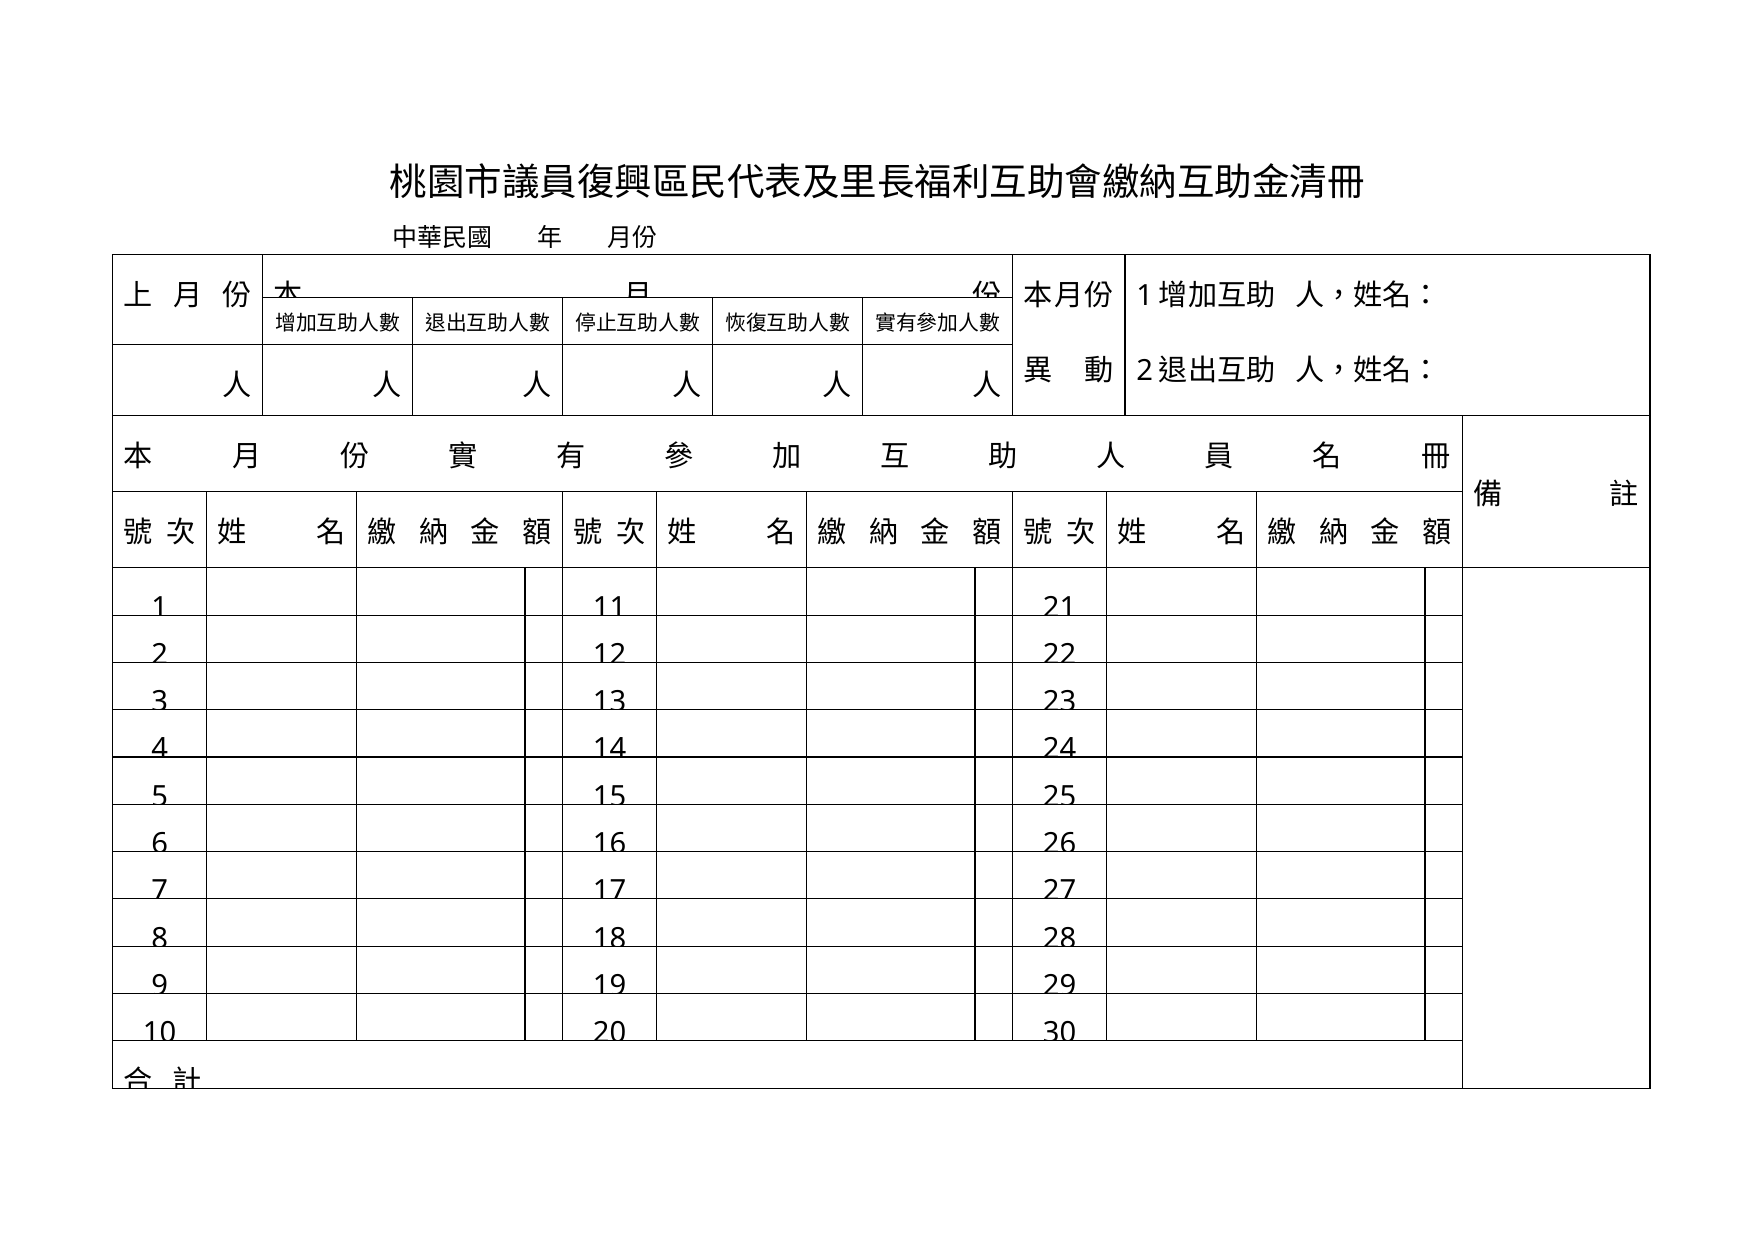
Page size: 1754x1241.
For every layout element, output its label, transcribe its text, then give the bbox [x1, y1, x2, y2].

table_cell [1426, 805, 1462, 851]
table_cell 號次 [563, 492, 656, 567]
table_cell 備註 [1463, 416, 1649, 567]
table_cell 8 [113, 899, 206, 946]
table_cell [1107, 852, 1256, 898]
table_cell 24 [1013, 710, 1106, 756]
table_cell [976, 899, 1012, 946]
table_cell [657, 805, 806, 851]
table_header 本月份 [263, 255, 1012, 297]
table_cell [1257, 710, 1424, 756]
table_cell [526, 994, 562, 1040]
table_cell [1426, 994, 1462, 1040]
table_cell [1426, 616, 1462, 662]
table_cell [807, 758, 974, 804]
table_cell 13 [563, 663, 656, 709]
table_cell [357, 994, 524, 1040]
table_cell 11 [563, 568, 656, 614]
table_cell [1463, 568, 1649, 1087]
table_cell [207, 710, 356, 756]
table_cell 人 [413, 345, 562, 415]
table_header 1增加互助 人，姓名： 2退出互助 人，姓名： 3停止互助 人，姓名： 4恢復互助 人，姓名： [1126, 255, 1649, 415]
table_cell 增加互助人數 [263, 298, 412, 344]
table_cell [1257, 758, 1424, 804]
table_cell 停止互助人數 [563, 298, 712, 344]
table_cell 7 [113, 852, 206, 898]
table_cell [657, 994, 806, 1040]
table_header 本月份 異動 概況 [1013, 255, 1124, 415]
table_cell [207, 568, 356, 614]
table_cell [1257, 994, 1424, 1040]
table_cell 9 [113, 947, 206, 993]
table_cell [657, 568, 806, 614]
table_cell [1107, 568, 1256, 614]
table_cell [1107, 710, 1256, 756]
table_cell [207, 852, 356, 898]
table_cell [807, 805, 974, 851]
table_cell [207, 947, 356, 993]
table_cell [526, 710, 562, 756]
table_cell [1107, 947, 1256, 993]
table_cell [207, 994, 356, 1040]
table_cell [976, 994, 1012, 1040]
table_cell [526, 852, 562, 898]
table_cell [807, 947, 974, 993]
table_cell [657, 947, 806, 993]
table_cell [357, 616, 524, 662]
table_cell [1426, 758, 1462, 804]
table_cell [357, 805, 524, 851]
table_cell [357, 852, 524, 898]
table_cell [657, 663, 806, 709]
table_cell [526, 947, 562, 993]
table_cell [526, 616, 562, 662]
table_cell 人 [113, 345, 262, 415]
table_cell [807, 663, 974, 709]
table_cell [807, 899, 974, 946]
table_cell 4 [113, 710, 206, 756]
table_cell [976, 663, 1012, 709]
table_cell [357, 663, 524, 709]
table_cell [976, 616, 1012, 662]
table_cell 17 [563, 852, 656, 898]
text 桃園市議員復興區民代表及里長福利互助會繳納互助金清冊 [150, 142, 1604, 217]
table_cell 姓名 [657, 492, 806, 567]
table_cell 14 [563, 710, 656, 756]
table_cell 6 [113, 805, 206, 851]
table_cell [657, 616, 806, 662]
table_cell 恢復互助人數 [713, 298, 862, 344]
table_cell [657, 710, 806, 756]
table_cell 10 [113, 994, 206, 1040]
table_cell [1107, 663, 1256, 709]
table_cell [526, 805, 562, 851]
table_cell [657, 852, 806, 898]
table_cell [1107, 758, 1256, 804]
table_cell 合 計 [113, 1041, 1462, 1087]
table_cell 姓名 [1107, 492, 1256, 567]
table_cell [1257, 947, 1424, 993]
table_cell [657, 758, 806, 804]
table_cell [976, 947, 1012, 993]
table_cell 15 [563, 758, 656, 804]
table_cell [207, 663, 356, 709]
text 中華民國 年 月份 [150, 217, 1604, 254]
table_cell 繳納金額 [1257, 492, 1462, 567]
table_header 上 月 份 參加人數 [113, 255, 262, 344]
table_cell [1257, 568, 1424, 614]
table_cell [526, 758, 562, 804]
table_cell 退出互助人數 [413, 298, 562, 344]
table_cell [1426, 947, 1462, 993]
table_cell [1257, 616, 1424, 662]
table_cell [807, 994, 974, 1040]
table_cell [1107, 805, 1256, 851]
table_cell [1426, 568, 1462, 614]
table_cell 實有參加人數 [863, 298, 1012, 344]
table_cell [526, 663, 562, 709]
table_cell [1107, 899, 1256, 946]
table_cell [807, 710, 974, 756]
table_cell [976, 805, 1012, 851]
table_cell [1257, 663, 1424, 709]
table_cell [1426, 899, 1462, 946]
table_cell 1 [113, 568, 206, 614]
table_cell 繳納金額 [807, 492, 1012, 567]
table_cell 27 [1013, 852, 1106, 898]
table_cell 21 [1013, 568, 1106, 614]
table_cell 25 [1013, 758, 1106, 804]
table_cell [207, 758, 356, 804]
table_cell [357, 568, 524, 614]
table_cell [657, 899, 806, 946]
table_cell 人 [563, 345, 712, 415]
table_cell [976, 852, 1012, 898]
table_cell 12 [563, 616, 656, 662]
table_cell 29 [1013, 947, 1106, 993]
table_cell [807, 852, 974, 898]
table_cell 人 [863, 345, 1012, 415]
table_cell 26 [1013, 805, 1106, 851]
table_cell 18 [563, 899, 656, 946]
table_cell 23 [1013, 663, 1106, 709]
table_cell 繳納金額 [357, 492, 562, 567]
table_cell 號次 [113, 492, 206, 567]
table_cell [976, 710, 1012, 756]
table_cell 姓名 [207, 492, 356, 567]
table_cell [526, 568, 562, 614]
table_cell 本月份實有參加互助人員名冊 [113, 416, 1462, 491]
table_cell [976, 758, 1012, 804]
table_cell 號次 [1013, 492, 1106, 567]
table_cell [1426, 852, 1462, 898]
table_cell 2 [113, 616, 206, 662]
table_cell [1107, 994, 1256, 1040]
table_cell [976, 568, 1012, 614]
table_cell [1426, 710, 1462, 756]
table_cell 19 [563, 947, 656, 993]
table_cell [207, 805, 356, 851]
table_cell 3 [113, 663, 206, 709]
table_cell 5 [113, 758, 206, 804]
table_cell [1257, 805, 1424, 851]
table_cell [207, 899, 356, 946]
table_cell [357, 710, 524, 756]
table_cell [526, 899, 562, 946]
table_cell [357, 758, 524, 804]
table_cell [1426, 663, 1462, 709]
table_cell [357, 899, 524, 946]
table_cell [1257, 899, 1424, 946]
table_cell 30 [1013, 994, 1106, 1040]
table_cell 28 [1013, 899, 1106, 946]
table_cell 20 [563, 994, 656, 1040]
table_cell 人 [713, 345, 862, 415]
table_cell [207, 616, 356, 662]
table_cell [807, 616, 974, 662]
table_cell 22 [1013, 616, 1106, 662]
table_cell [1257, 852, 1424, 898]
table_cell [807, 568, 974, 614]
table_cell 人 [263, 345, 412, 415]
table_cell 16 [563, 805, 656, 851]
table_cell [357, 947, 524, 993]
table_cell [1107, 616, 1256, 662]
